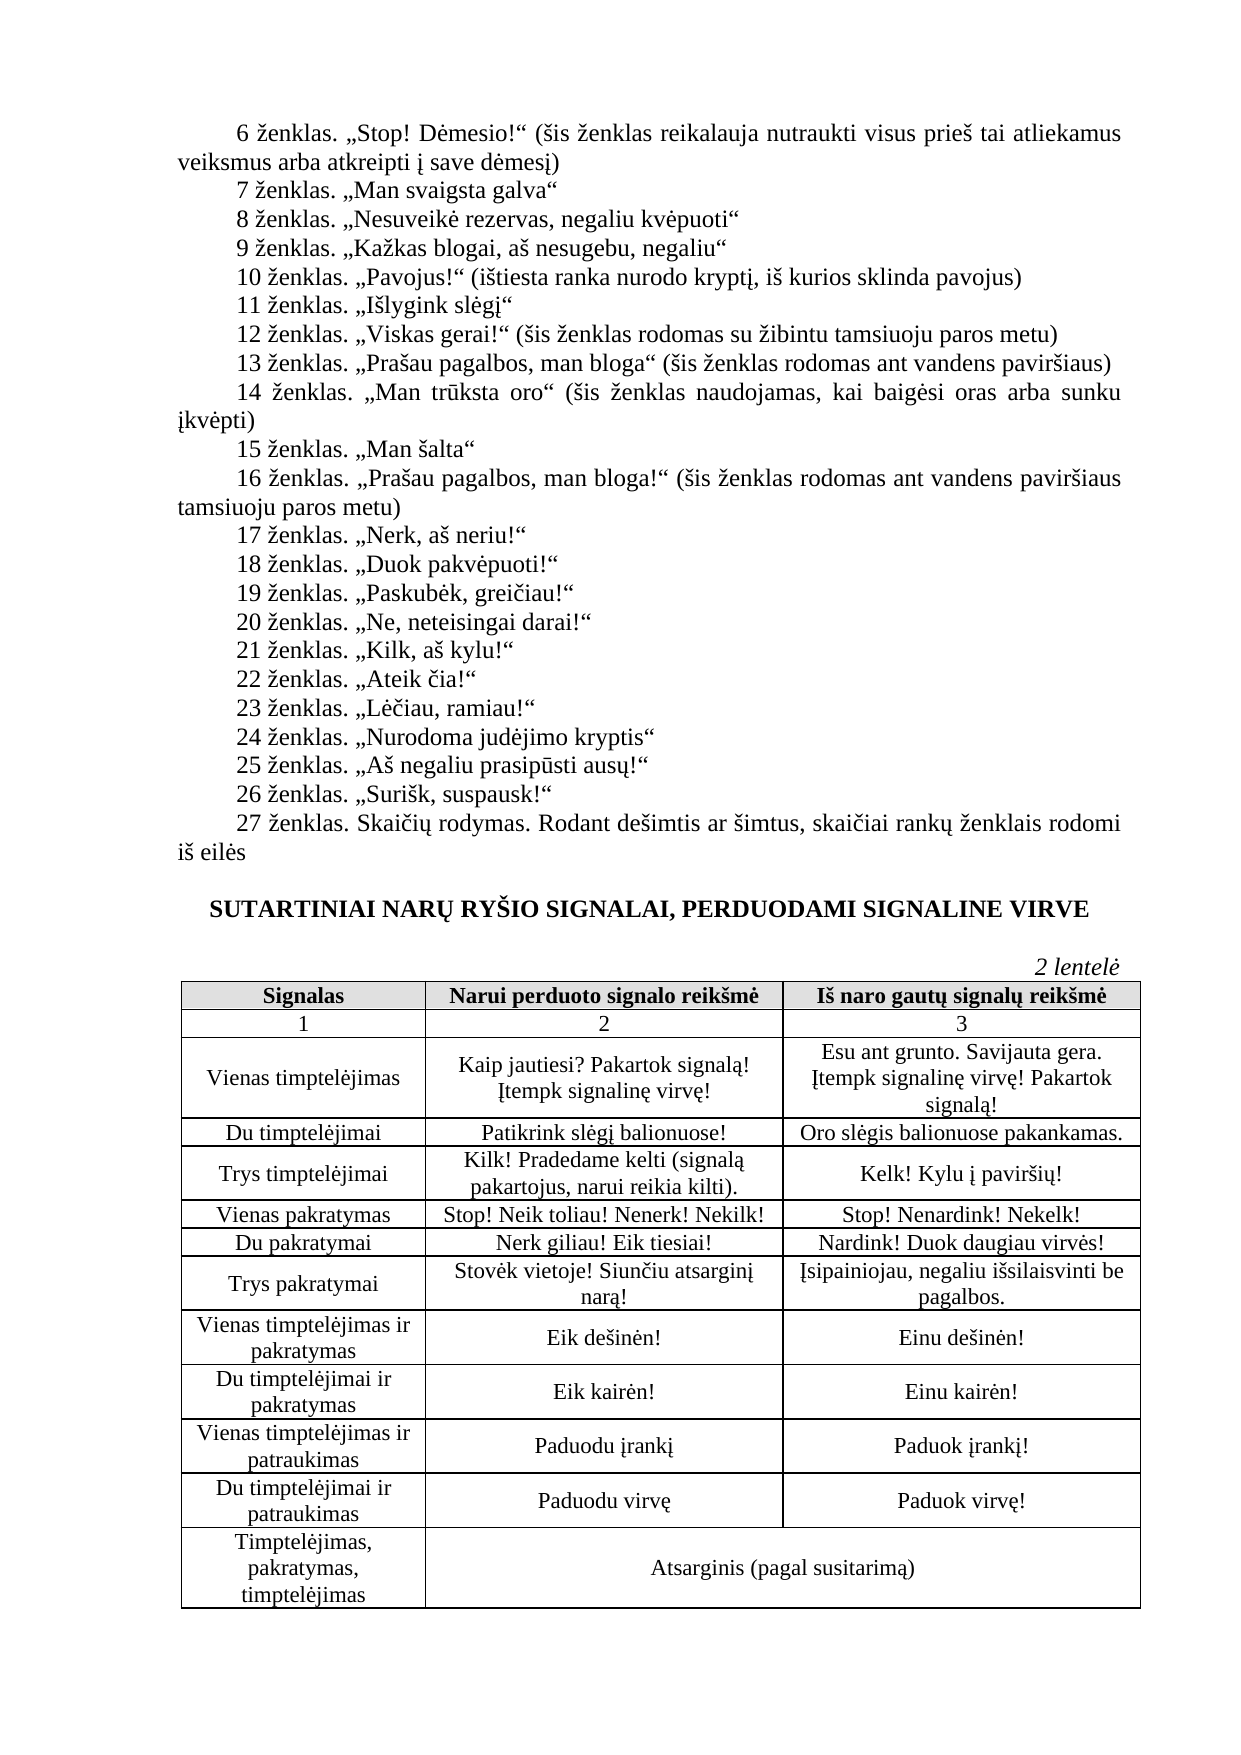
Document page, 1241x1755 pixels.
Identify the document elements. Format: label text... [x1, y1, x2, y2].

text 21 ženklas. „Kilk, aš kylu!“ [177, 636, 1122, 664]
table_cell Eik dešinėn! [426, 1311, 782, 1364]
table_cell Paduok įrankį! [784, 1420, 1140, 1472]
text 16 ženklas. „Prašau pagalbos, man bloga!“ (šis ženklas rodomas ant vandens paviršiaus tamsiuoju paros metu) [177, 463, 1122, 521]
table_cell Paduok virvę! [784, 1474, 1140, 1526]
table_cell Einu dešinėn! [784, 1311, 1140, 1364]
text 9 ženklas. „Kažkas blogai, aš nesugebu, negaliu“ [177, 233, 1122, 262]
text 24 ženklas. „Nurodoma judėjimo kryptis“ [177, 722, 1122, 751]
text 6 ženklas. „Stop! Dėmesio!“ (šis ženklas reikalauja nutraukti visus prieš tai atliekamus veiksmus arba atkreipti į save dėmesį) [177, 118, 1122, 176]
text 22 ženklas. „Ateik čia!“ [177, 664, 1122, 693]
text 10 ženklas. „Pavojus!“ (ištiesta ranka nurodo kryptį, iš kurios sklinda pavojus) [177, 262, 1122, 291]
text 20 ženklas. „Ne, neteisingai darai!“ [177, 607, 1122, 636]
table_header Narui perduoto signalo reikšmė [426, 982, 782, 1008]
text 17 ženklas. „Nerk, aš neriu!“ [177, 521, 1122, 549]
table_cell 1 [421, 1010, 425, 1036]
table_cell Einu kairėn! [784, 1365, 1140, 1418]
text 14 ženklas. „Man trūksta oro“ (šis ženklas naudojamas, kai baigėsi oras arba sunku įkvėpti) [177, 377, 1122, 434]
text 25 ženklas. „Aš negaliu prasipūsti ausų!“ [177, 751, 1122, 779]
text 19 ženklas. „Paskubėk, greičiau!“ [177, 578, 1122, 607]
table_cell Paduodu įrankį [426, 1420, 782, 1472]
table_cell 3 [1136, 1010, 1140, 1036]
table_cell Kelk! Kylu į paviršių! [784, 1147, 1140, 1199]
text 7 ženklas. „Man svaigsta galva“ [177, 176, 1122, 204]
text 26 ženklas. „Surišk, suspausk!“ [177, 779, 1122, 808]
text SUTARTINIAI NARŲ RYŠIO SIGNALAI, PERDUODAMI SIGNALINE VIRVE [177, 894, 1122, 923]
text 12 ženklas. „Viskas gerai!“ (šis ženklas rodomas su žibintu tamsiuoju paros metu) [177, 319, 1122, 348]
text 27 ženklas. Skaičių rodymas. Rodant dešimtis ar šimtus, skaičiai rankų ženklais rodomi iš eilės [177, 808, 1122, 866]
text 2 lentelė [177, 952, 1122, 981]
table_cell Trys pakratymai [182, 1257, 425, 1309]
text 23 ženklas. „Lėčiau, ramiau!“ [177, 693, 1122, 722]
table_cell Atsarginis (pagal susitarimą) [426, 1528, 1140, 1607]
table_cell Eik kairėn! [426, 1365, 782, 1418]
table_cell 1 [182, 1010, 186, 1036]
text 8 ženklas. „Nesuveikė rezervas, negaliu kvėpuoti“ [177, 204, 1122, 233]
text 18 ženklas. „Duok pakvėpuoti!“ [177, 549, 1122, 578]
table_cell Trys timptelėjimai [182, 1147, 425, 1199]
text 15 ženklas. „Man šalta“ [177, 434, 1122, 463]
table_cell Vienas timptelėjimas [182, 1038, 425, 1117]
table_header Signalas [182, 982, 425, 1008]
table_cell Kaip jautiesi? Pakartok signalą! Įtempk signalinę virvę! [426, 1038, 782, 1117]
text 11 ženklas. „Išlygink slėgį“ [177, 291, 1122, 319]
table_cell Paduodu virvę [426, 1474, 782, 1526]
text 13 ženklas. „Prašau pagalbos, man bloga“ (šis ženklas rodomas ant vandens paviršiaus) [177, 348, 1122, 377]
table_header Iš naro gautų signalų reikšmė [784, 982, 1140, 1008]
